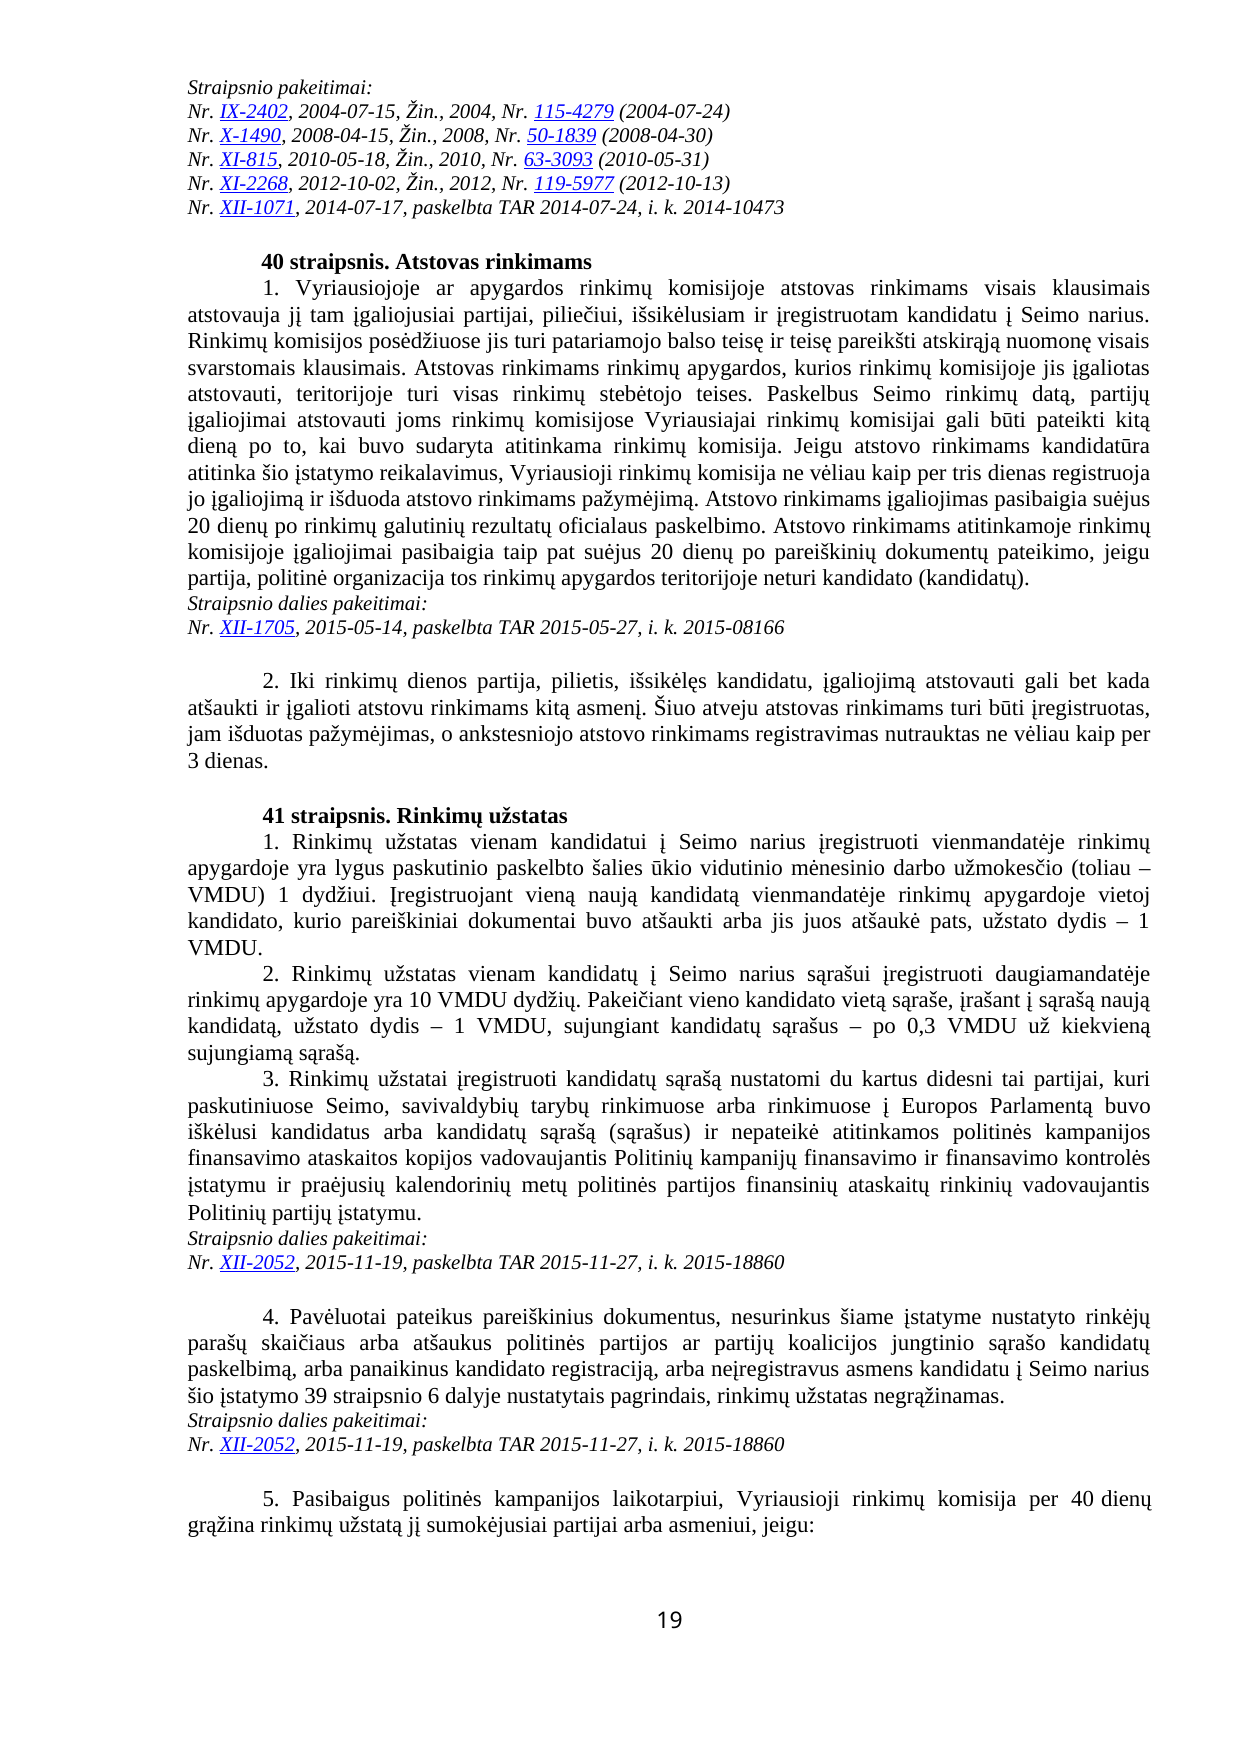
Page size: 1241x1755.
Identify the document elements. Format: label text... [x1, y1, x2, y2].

text 41 straipsnis. Rinkimų užstatas [187, 802, 1152, 828]
text Straipsnio dalies pakeitimai: [187, 591, 1152, 615]
text 3. Rinkimų užstatai įregistruoti kandidatų sąrašą nustatomi du kartus didesni tai partijai, kuri paskutiniuose Seimo, savivaldybių tarybų rinkimuose arba rinkimuose į Europos Parlamentą buvo iškėlusi kandidatus arba kandidatų sąrašą (sąrašus) ir nepateikė atitinkamos politinės kampanijos finansavimo ataskaitos kopijos vadovaujantis Politinių kampanijų finansavimo ir finansavimo kontrolės įstatymu ir praėjusių kalendorinių metų politinės partijos finansinių ataskaitų rinkinių vadovaujantis Politinių partijų įstatymu. [187, 1065, 1152, 1226]
text Nr. XI-2268, 2012-10-02, Žin., 2012, Nr. 119-5977 (2012-10-13) [187, 171, 1152, 195]
text Straipsnio dalies pakeitimai: [187, 1226, 1152, 1250]
text Nr. IX-2402, 2004-07-15, Žin., 2004, Nr. 115-4279 (2004-07-24) [187, 99, 1152, 123]
text 1. Vyriausiojoje ar apygardos rinkimų komisijoje atstovas rinkimams visais klausimais atstovauja jį tam įgaliojusiai partijai, piliečiui, išsikėlusiam ir įregistruotam kandidatu į Seimo narius. Rinkimų komisijos posėdžiuose jis turi patariamojo balso teisę ir teisę pareikšti atskirąją nuomonę visais svarstomais klausimais. Atstovas rinkimams rinkimų apygardos, kurios rinkimų komisijoje jis įgaliotas atstovauti, teritorijoje turi visas rinkimų stebėtojo teises. Paskelbus Seimo rinkimų datą, partijų įgaliojimai atstovauti joms rinkimų komisijose Vyriausiajai rinkimų komisijai gali būti pateikti kitą dieną po to, kai buvo sudaryta atitinkama rinkimų komisija. Jeigu atstovo rinkimams kandidatūra atitinka šio įstatymo reikalavimus, Vyriausioji rinkimų komisija ne vėliau kaip per tris dienas registruoja jo įgaliojimą ir išduoda atstovo rinkimams pažymėjimą. Atstovo rinkimams įgaliojimas pasibaigia suėjus 20 dienų po rinkimų galutinių rezultatų oficialaus paskelbimo. Atstovo rinkimams atitinkamoje rinkimų komisijoje įgaliojimai pasibaigia taip pat suėjus 20 dienų po pareiškinių dokumentų pateikimo, jeigu partija, politinė organizacija tos rinkimų apygardos teritorijoje neturi kandidato (kandidatų). [187, 274, 1152, 591]
text 2. Iki rinkimų dienos partija, pilietis, išsikėlęs kandidatu, įgaliojimą atstovauti gali bet kada atšaukti ir įgalioti atstovu rinkimams kitą asmenį. Šiuo atveju atstovas rinkimams turi būti įregistruotas, jam išduotas pažymėjimas, o ankstesniojo atstovo rinkimams registravimas nutrauktas ne vėliau kaip per 3 dienas. [187, 668, 1152, 773]
text Nr. XII-2052, 2015-11-19, paskelbta TAR 2015-11-27, i. k. 2015-18860 [187, 1432, 1152, 1456]
text Nr. XI-815, 2010-05-18, Žin., 2010, Nr. 63-3093 (2010-05-31) [187, 147, 1152, 171]
text Straipsnio dalies pakeitimai: [187, 1408, 1152, 1432]
text 40 straipsnis. Atstovas rinkimams [187, 248, 1152, 274]
text Straipsnio pakeitimai: [187, 75, 1152, 99]
text Nr. XII-1071, 2014-07-17, paskelbta TAR 2014-07-24, i. k. 2014-10473 [187, 195, 1152, 219]
text Nr. XII-2052, 2015-11-19, paskelbta TAR 2015-11-27, i. k. 2015-18860 [187, 1250, 1152, 1274]
text 5. Pasibaigus politinės kampanijos laikotarpiui, Vyriausioji rinkimų komisija per 40 dienų grąžina rinkimų užstatą jį sumokėjusiai partijai arba asmeniui, jeigu: [187, 1485, 1152, 1538]
text 1. Rinkimų užstatas vienam kandidatui į Seimo narius įregistruoti vienmandatėje rinkimų apygardoje yra lygus paskutinio paskelbto šalies ūkio vidutinio mėnesinio darbo užmokesčio (toliau – VMDU) 1 dydžiui. Įregistruojant vieną naują kandidatą vienmandatėje rinkimų apygardoje vietoj kandidato, kurio pareiškiniai dokumentai buvo atšaukti arba jis juos atšaukė pats, užstato dydis – 1 VMDU. [187, 828, 1152, 960]
text Nr. X-1490, 2008-04-15, Žin., 2008, Nr. 50-1839 (2008-04-30) [187, 123, 1152, 147]
text Nr. XII-1705, 2015-05-14, paskelbta TAR 2015-05-27, i. k. 2015-08166 [187, 615, 1152, 639]
text 2. Rinkimų užstatas vienam kandidatų į Seimo narius sąrašui įregistruoti daugiamandatėje rinkimų apygardoje yra 10 VMDU dydžių. Pakeičiant vieno kandidato vietą sąraše, įrašant į sąrašą naują kandidatą, užstato dydis – 1 VMDU, sujungiant kandidatų sąrašus – po 0,3 VMDU už kiekvieną sujungiamą sąrašą. [187, 960, 1152, 1065]
text 4. Pavėluotai pateikus pareiškinius dokumentus, nesurinkus šiame įstatyme nustatyto rinkėjų parašų skaičiaus arba atšaukus politinės partijos ar partijų koalicijos jungtinio sąrašo kandidatų paskelbimą, arba panaikinus kandidato registraciją, arba neįregistravus asmens kandidatu į Seimo narius šio įstatymo 39 straipsnio 6 dalyje nustatytais pagrindais, rinkimų užstatas negrąžinamas. [187, 1303, 1152, 1408]
